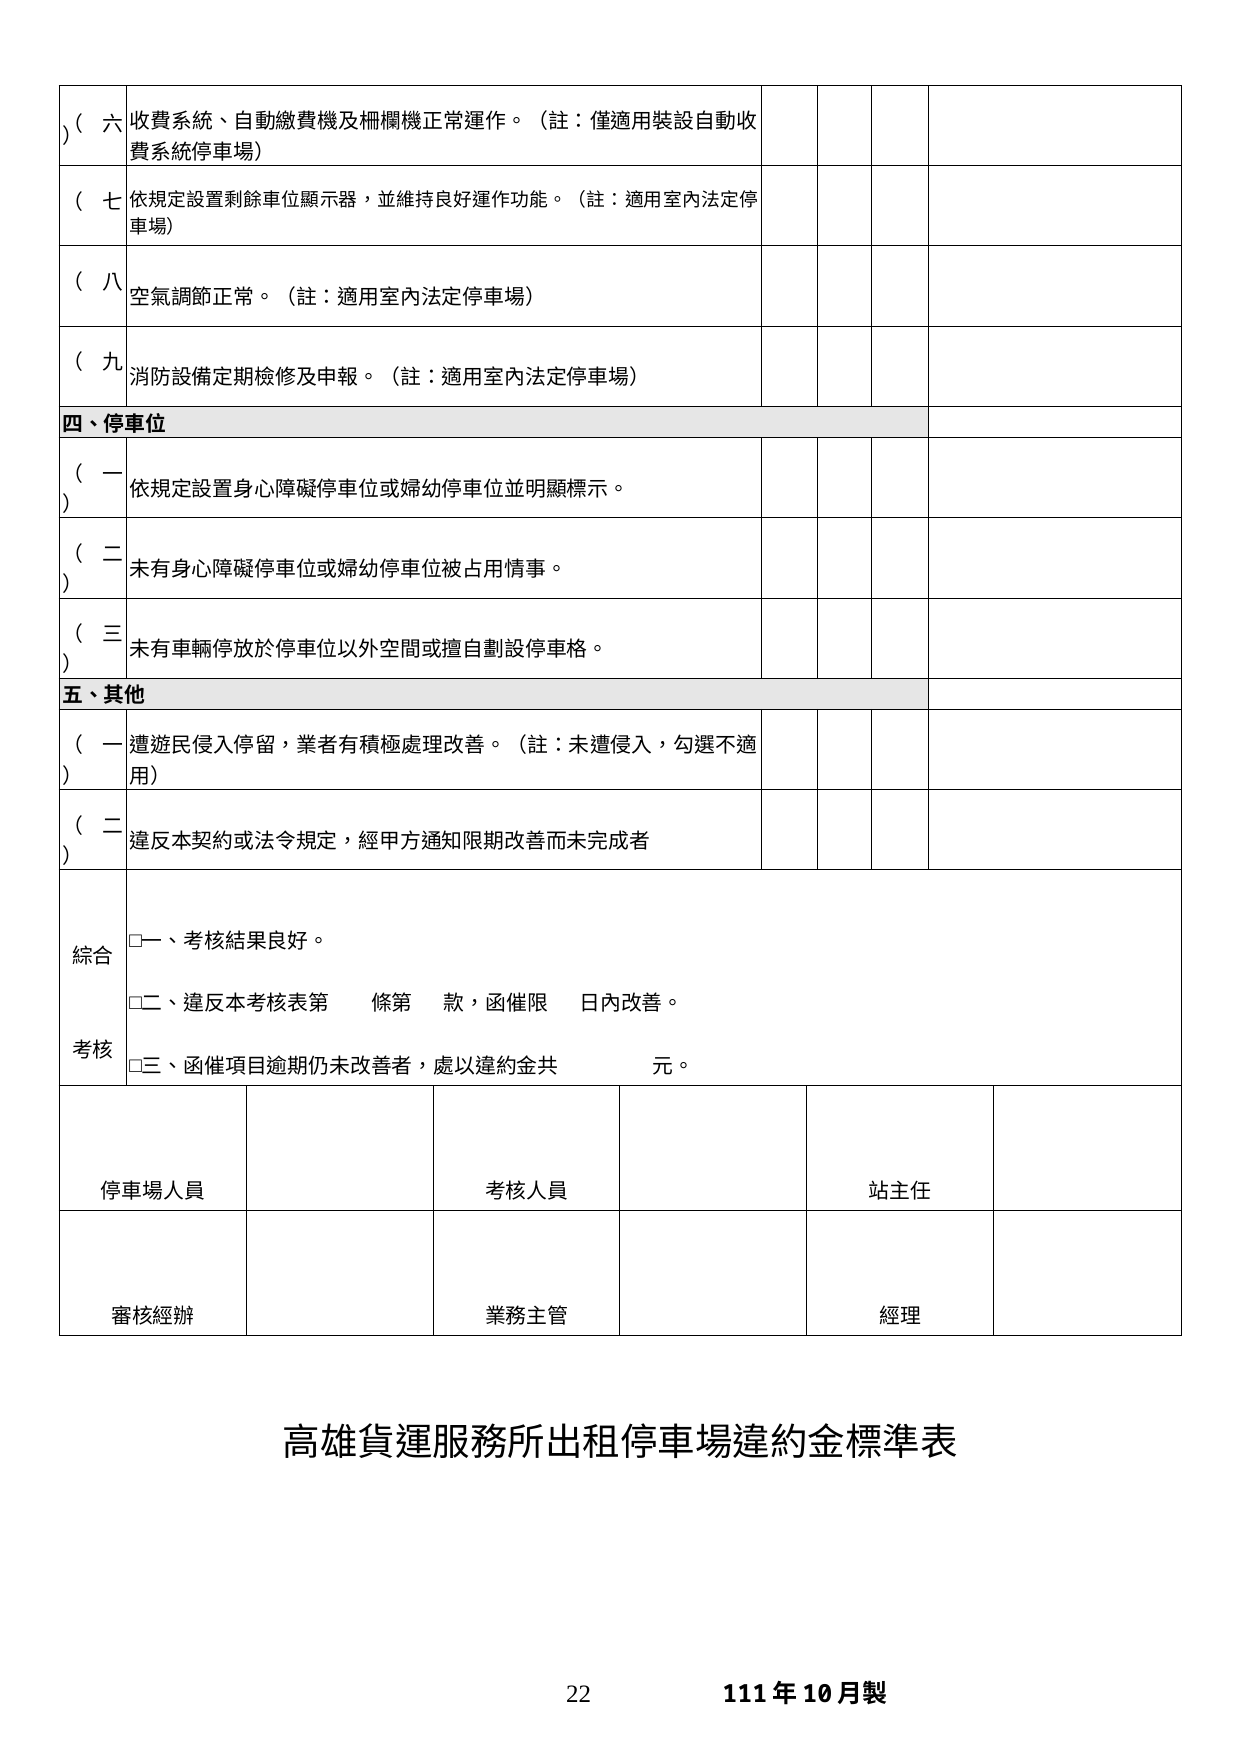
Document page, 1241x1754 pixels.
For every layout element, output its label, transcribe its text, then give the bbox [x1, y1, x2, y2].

table_cell [872, 246, 928, 326]
table_cell 違反本契約或法令規定，經甲方通知限期改善而未完成者 [127, 790, 761, 869]
table_cell 站主任 [807, 1086, 993, 1210]
table_cell [762, 86, 817, 165]
table_cell [762, 166, 817, 245]
table_cell [818, 710, 871, 789]
table_cell 經理 [807, 1211, 993, 1335]
table_cell [929, 679, 1181, 709]
table_cell [818, 790, 871, 869]
table_cell （八） [60, 246, 126, 326]
table_cell [247, 1086, 433, 1210]
table_cell 綜合 考核 [60, 870, 126, 1085]
table_cell [818, 438, 871, 517]
table_cell 依規定設置身心障礙停車位或婦幼停車位並明顯標示。 [127, 438, 761, 517]
table_cell 收費系統、自動繳費機及柵欄機正常運作。（註：僅適用裝設自動收費系統停車場） [127, 86, 761, 165]
table_cell [929, 86, 1181, 165]
table_cell （六） [60, 86, 126, 165]
table_cell [994, 1211, 1181, 1335]
table_cell 考核人員 [434, 1086, 619, 1210]
table_cell [872, 166, 928, 245]
table_cell （二） [60, 790, 126, 869]
table_cell [872, 790, 928, 869]
table_cell [762, 327, 817, 406]
table_cell 依規定設置剩餘車位顯示器，並維持良好運作功能。（註：適用室內法定停車場） [127, 166, 761, 245]
table_cell 未有車輛停放於停車位以外空間或擅自劃設停車格。 [127, 599, 761, 678]
table_cell [762, 518, 817, 597]
table_cell [929, 327, 1181, 406]
table_cell [762, 246, 817, 326]
table_cell [929, 518, 1181, 597]
table_cell [818, 599, 871, 678]
table_cell 未有身心障礙停車位或婦幼停車位被占用情事。 [127, 518, 761, 597]
table_cell 業務主管 [434, 1211, 619, 1335]
table_cell 空氣調節正常。（註：適用室內法定停車場） [127, 246, 761, 326]
table_cell [762, 790, 817, 869]
table_cell [872, 518, 928, 597]
table_cell [929, 599, 1181, 678]
table_cell [818, 327, 871, 406]
table_cell [818, 518, 871, 597]
table_cell （一） [60, 710, 126, 789]
table_cell [872, 710, 928, 789]
table_cell [762, 438, 817, 517]
table_cell （三） [60, 599, 126, 678]
table_cell （七） [60, 166, 126, 245]
table_cell [620, 1211, 806, 1335]
table_cell [929, 246, 1181, 326]
table_cell [929, 710, 1181, 789]
table_cell [994, 1086, 1181, 1210]
table_cell [247, 1211, 433, 1335]
table_cell [929, 438, 1181, 517]
table_cell （二） [60, 518, 126, 597]
table_cell [929, 407, 1181, 437]
table_cell [872, 327, 928, 406]
table_cell [620, 1086, 806, 1210]
table_cell 停車場人員 [60, 1086, 246, 1210]
table_cell 遭遊民侵入停留，業者有積極處理改善。（註：未遭侵入，勾選不適用） [127, 710, 761, 789]
table_cell [872, 438, 928, 517]
table_cell [929, 790, 1181, 869]
table_cell （九） [60, 327, 126, 406]
table_cell [929, 166, 1181, 245]
table_cell 五、其他 [60, 679, 928, 709]
table_cell [818, 246, 871, 326]
text 高雄貨運服務所出租停車場違約金標準表 [59, 1397, 1181, 1460]
table_cell [872, 599, 928, 678]
table_cell 消防設備定期檢修及申報。（註：適用室內法定停車場） [127, 327, 761, 406]
table_cell [762, 710, 817, 789]
table_cell [818, 86, 871, 165]
table_cell [818, 166, 871, 245]
table_cell （一） [60, 438, 126, 517]
table_cell □一、考核結果良好。 □二、違反本考核表第 條第 款，函催限 日內改善。 □三、函催項目逾期仍未改善者，處以違約金共 元。 [127, 870, 1181, 1085]
table_cell 四、停車位 [60, 407, 928, 437]
table_cell [872, 86, 928, 165]
table_cell [762, 599, 817, 678]
table_cell 審核經辦 [60, 1211, 246, 1335]
